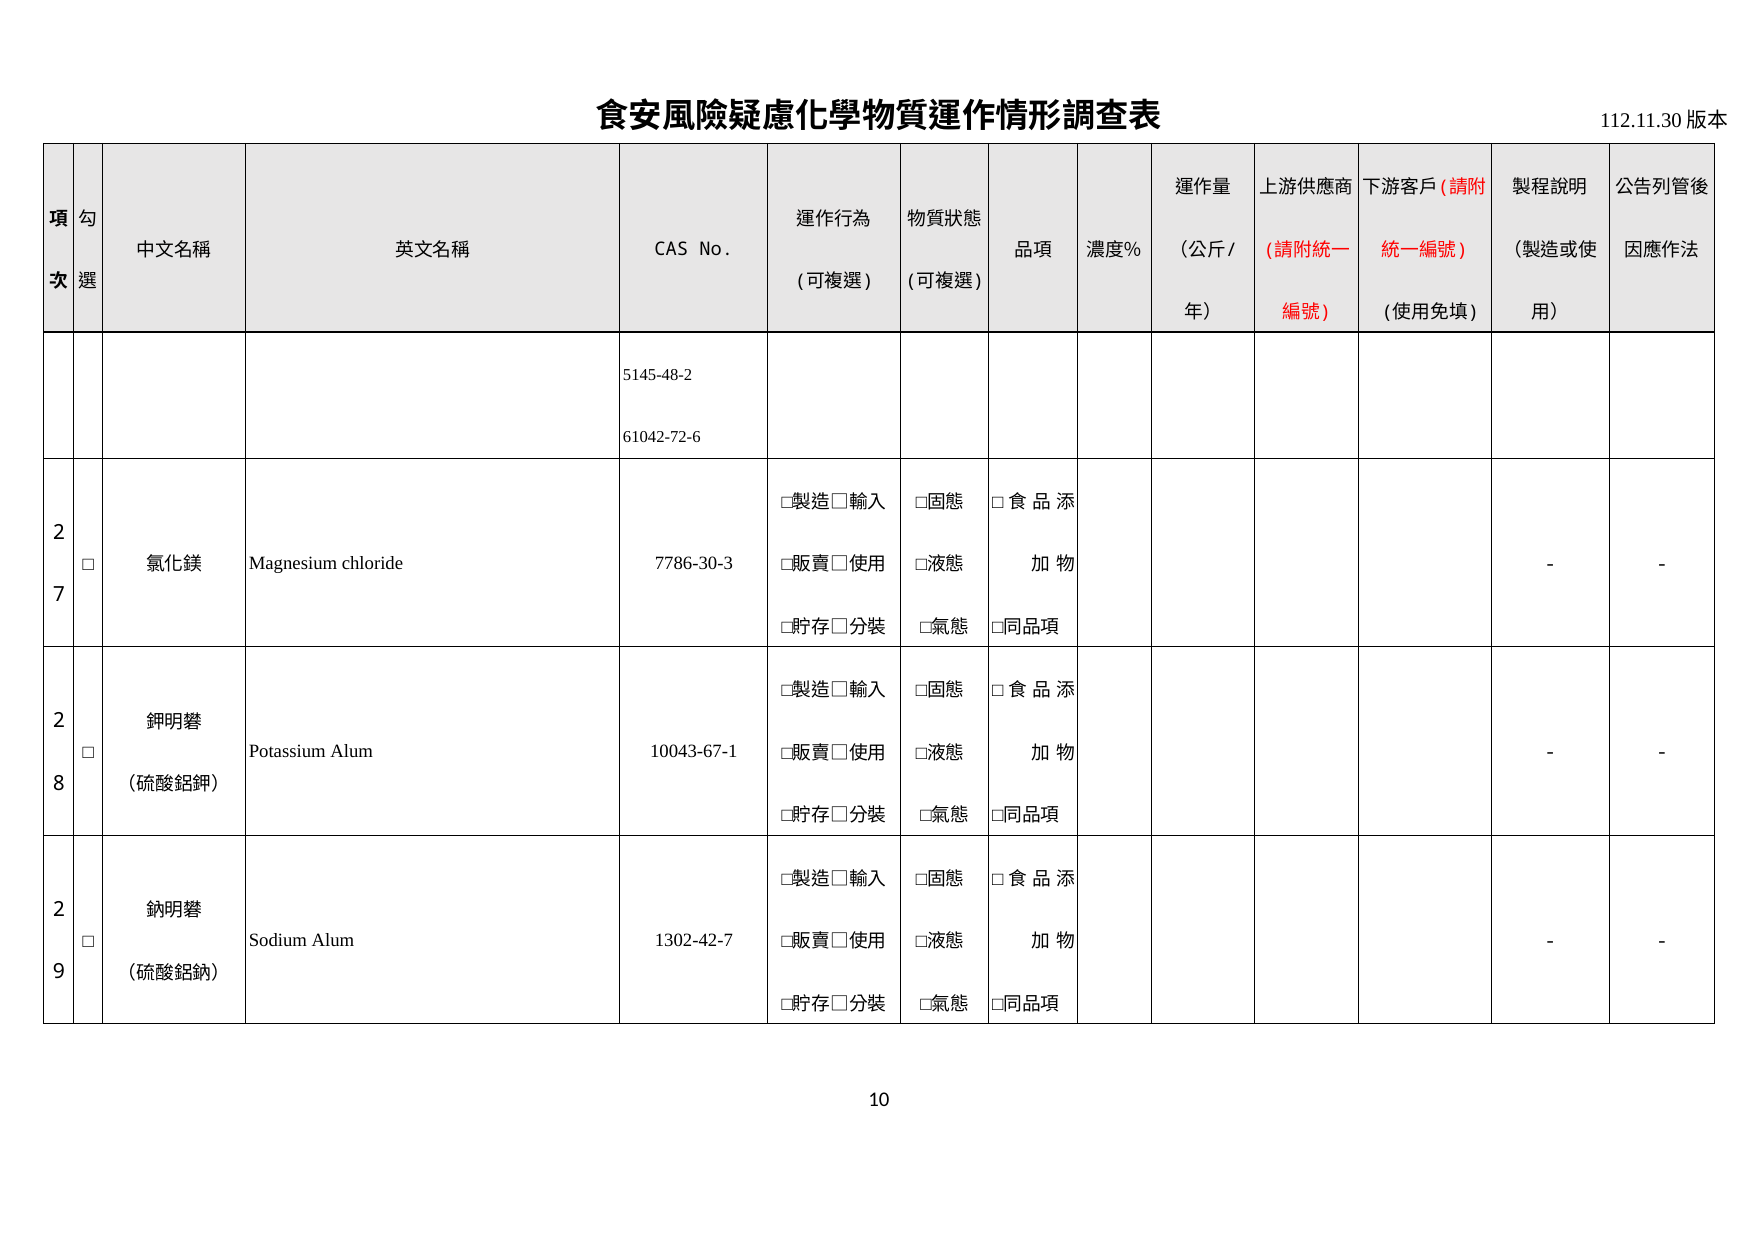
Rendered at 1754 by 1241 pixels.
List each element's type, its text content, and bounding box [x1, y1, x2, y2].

table_cell 28 [44, 647, 73, 834]
table_cell - [1492, 647, 1609, 834]
table_cell - [1610, 647, 1714, 834]
table_cell [1078, 836, 1151, 1023]
table_cell [1078, 459, 1151, 646]
table_cell □製造□輸入 □販賣□使用 □貯存□分裝 [768, 836, 900, 1023]
table_header 物質狀態 (可複選) [901, 144, 988, 331]
table_cell - [1492, 333, 1609, 457]
table_cell - [1610, 836, 1714, 1023]
table_cell [74, 333, 102, 457]
table_cell - [1492, 836, 1609, 1023]
table_cell [1359, 647, 1491, 834]
table_cell 10043-67-1 [620, 647, 767, 834]
table_cell [44, 333, 73, 457]
table_cell 鉀明礬 （硫酸鋁鉀） [103, 647, 245, 834]
table_cell 29 [44, 836, 73, 1023]
table_cell □製造□輸入 □販賣□使用 □貯存□分裝 [768, 647, 900, 834]
table_cell 鈉明礬 （硫酸鋁鈉） [103, 836, 245, 1023]
table_cell [1152, 836, 1254, 1023]
table_cell [901, 333, 988, 457]
table_header 運作行為 (可複選) [768, 144, 900, 331]
table_cell Sodium Alum [246, 836, 619, 1023]
table_cell [1255, 836, 1358, 1023]
table_cell Magnesium chloride [246, 459, 619, 646]
table_cell □固態 □液態 □氣態 [901, 647, 988, 834]
table_cell [1152, 333, 1254, 457]
table_cell 氯化鎂 [103, 459, 245, 646]
table_cell [246, 333, 619, 457]
table_cell [1359, 333, 1491, 457]
table_header 中文名稱 [103, 144, 245, 331]
table_cell □固態 □液態 □氣態 [901, 836, 988, 1023]
table_header 品項 [989, 144, 1077, 331]
table_header CAS No. [620, 144, 767, 331]
table_header 項次 [44, 144, 73, 331]
table_cell □製造□輸入 □販賣□使用 □貯存□分裝 [768, 459, 900, 646]
table_cell - [1610, 333, 1714, 457]
table_cell 27 [44, 459, 73, 646]
table_cell [103, 333, 245, 457]
table_header 下游客戶(請附統一編號) (使用免填) [1359, 144, 1491, 331]
table_cell [1359, 459, 1491, 646]
table_cell [1255, 333, 1358, 457]
table_cell [989, 333, 1077, 457]
table_cell □ [74, 647, 102, 834]
table_cell Potassium Alum [246, 647, 619, 834]
table_cell - [1492, 459, 1609, 646]
table_cell □固態 □液態 □氣態 [901, 459, 988, 646]
table_cell [1359, 836, 1491, 1023]
table_cell [768, 333, 900, 457]
table_header 濃度％ [1078, 144, 1151, 331]
table_cell □食品添 加物 □同品項 [989, 836, 1077, 1023]
table_header 上游供應商 (請附統一編號) [1255, 144, 1358, 331]
table_cell □ [74, 836, 102, 1023]
table_cell - [1610, 459, 1714, 646]
table_cell 7786-30-3 [620, 459, 767, 646]
table_cell [1078, 647, 1151, 834]
table_cell □食品添 加物 □同品項 [989, 647, 1077, 834]
table_cell □ [74, 459, 102, 646]
table_header 勾選 [74, 144, 102, 331]
table_cell [1078, 333, 1151, 457]
table_header 公告列管後 因應作法 [1610, 144, 1714, 331]
table_cell 1302-42-7 [620, 836, 767, 1023]
table_cell 5145-48-2 61042-72-6 [620, 333, 767, 457]
table_header 運作量 （公斤/年） [1152, 144, 1254, 331]
table_cell [1255, 459, 1358, 646]
table_cell [1152, 647, 1254, 834]
table_cell [1255, 647, 1358, 834]
table_header 英文名稱 [246, 144, 619, 331]
table_cell □食品添 加物 □同品項 [989, 459, 1077, 646]
table_cell [1152, 459, 1254, 646]
table_header 製程說明 （製造或使用） [1492, 144, 1609, 331]
